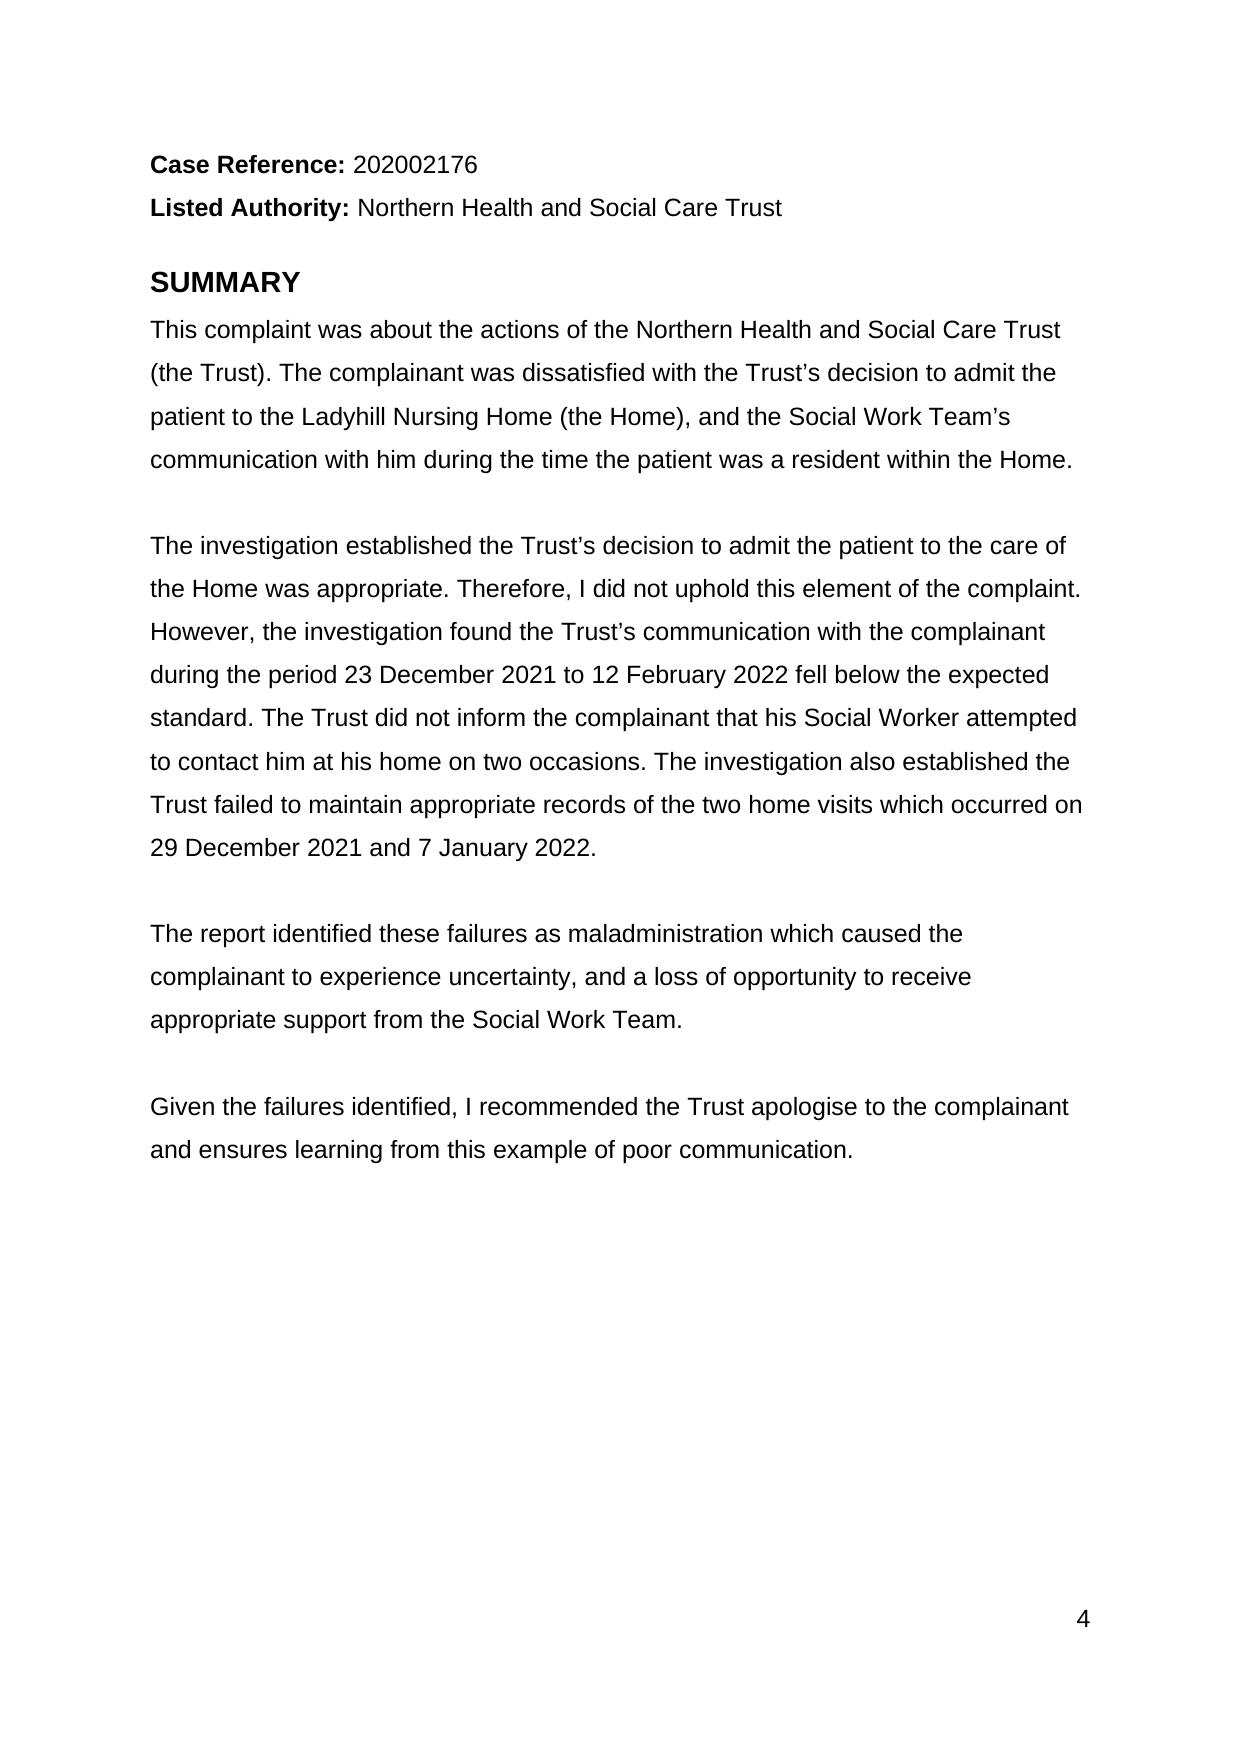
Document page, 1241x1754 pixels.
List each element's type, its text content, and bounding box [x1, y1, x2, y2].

text SUMMARY [150, 265, 1090, 298]
text The report identified these failures as maladministration which caused the complainant to experience uncertainty, and a loss of opportunity to receive appropriate support from the Social Work Team. [150, 919, 1090, 1034]
text Given the failures identified, I recommended the Trust apologise to the complainant and ensures learning from this example of poor communication. [150, 1092, 1090, 1163]
text Listed Authority: Northern Health and Social Care Trust [150, 193, 1090, 222]
text Case Reference: 202002176 [150, 150, 1090, 179]
text This complaint was about the actions of the Northern Health and Social Care Trust (the Trust). The complainant was dissatisfied with the Trust’s decision to admit the patient to the Ladyhill Nursing Home (the Home), and the Social Work Team’s communication with him during the time the patient was a resident within the Home. [150, 315, 1090, 473]
text The investigation established the Trust’s decision to admit the patient to the care of the Home was appropriate. Therefore, I did not uphold this element of the complaint. However, the investigation found the Trust’s communication with the complainant during the period 23 December 2021 to 12 February 2022 fell below the expected standard. The Trust did not inform the complainant that his Social Worker attempted to contact him at his home on two occasions. The investigation also established the Trust failed to maintain appropriate records of the two home visits which occurred on 29 December 2021 and 7 January 2022. [150, 531, 1090, 862]
